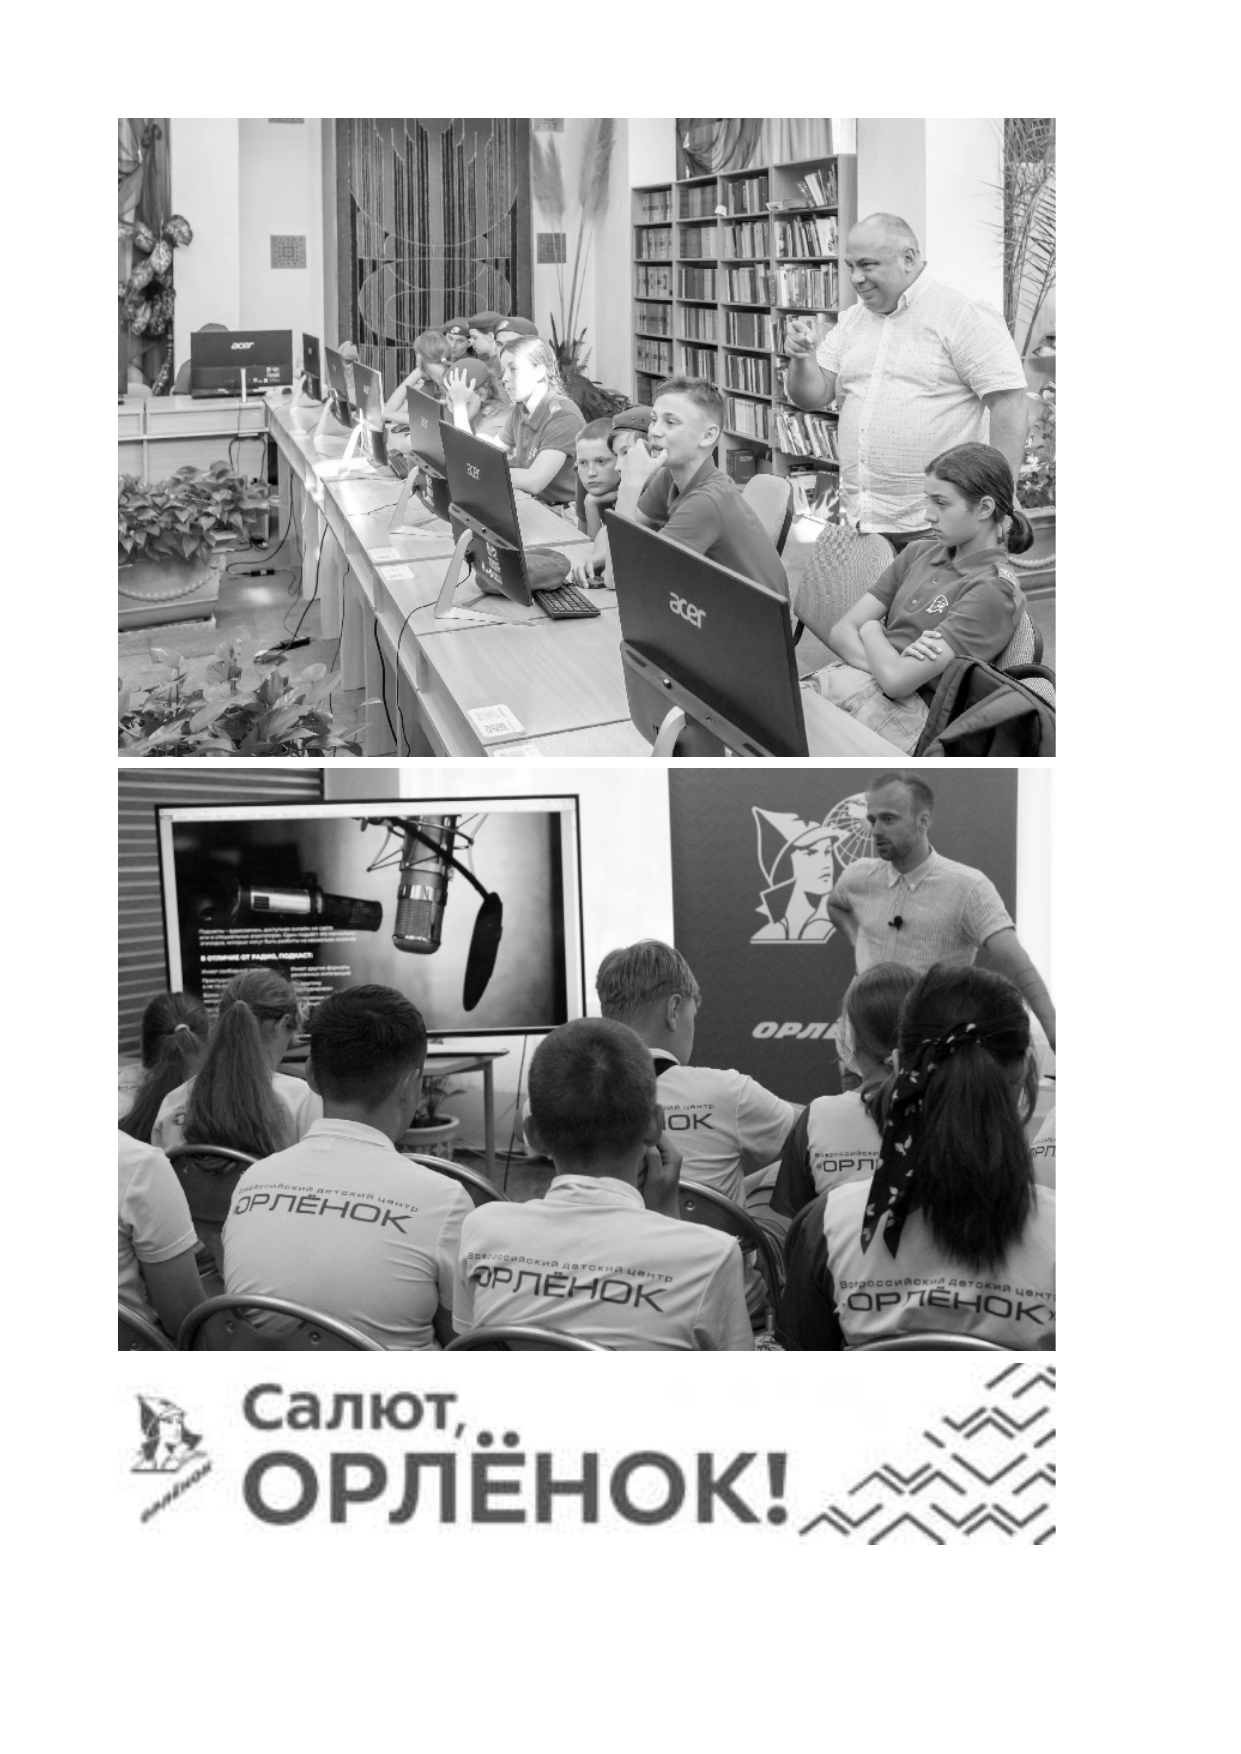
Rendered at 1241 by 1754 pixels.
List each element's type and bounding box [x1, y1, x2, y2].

picture [118, 1363, 1056, 1545]
picture [118, 768, 1056, 1351]
picture [118, 118, 1056, 757]
